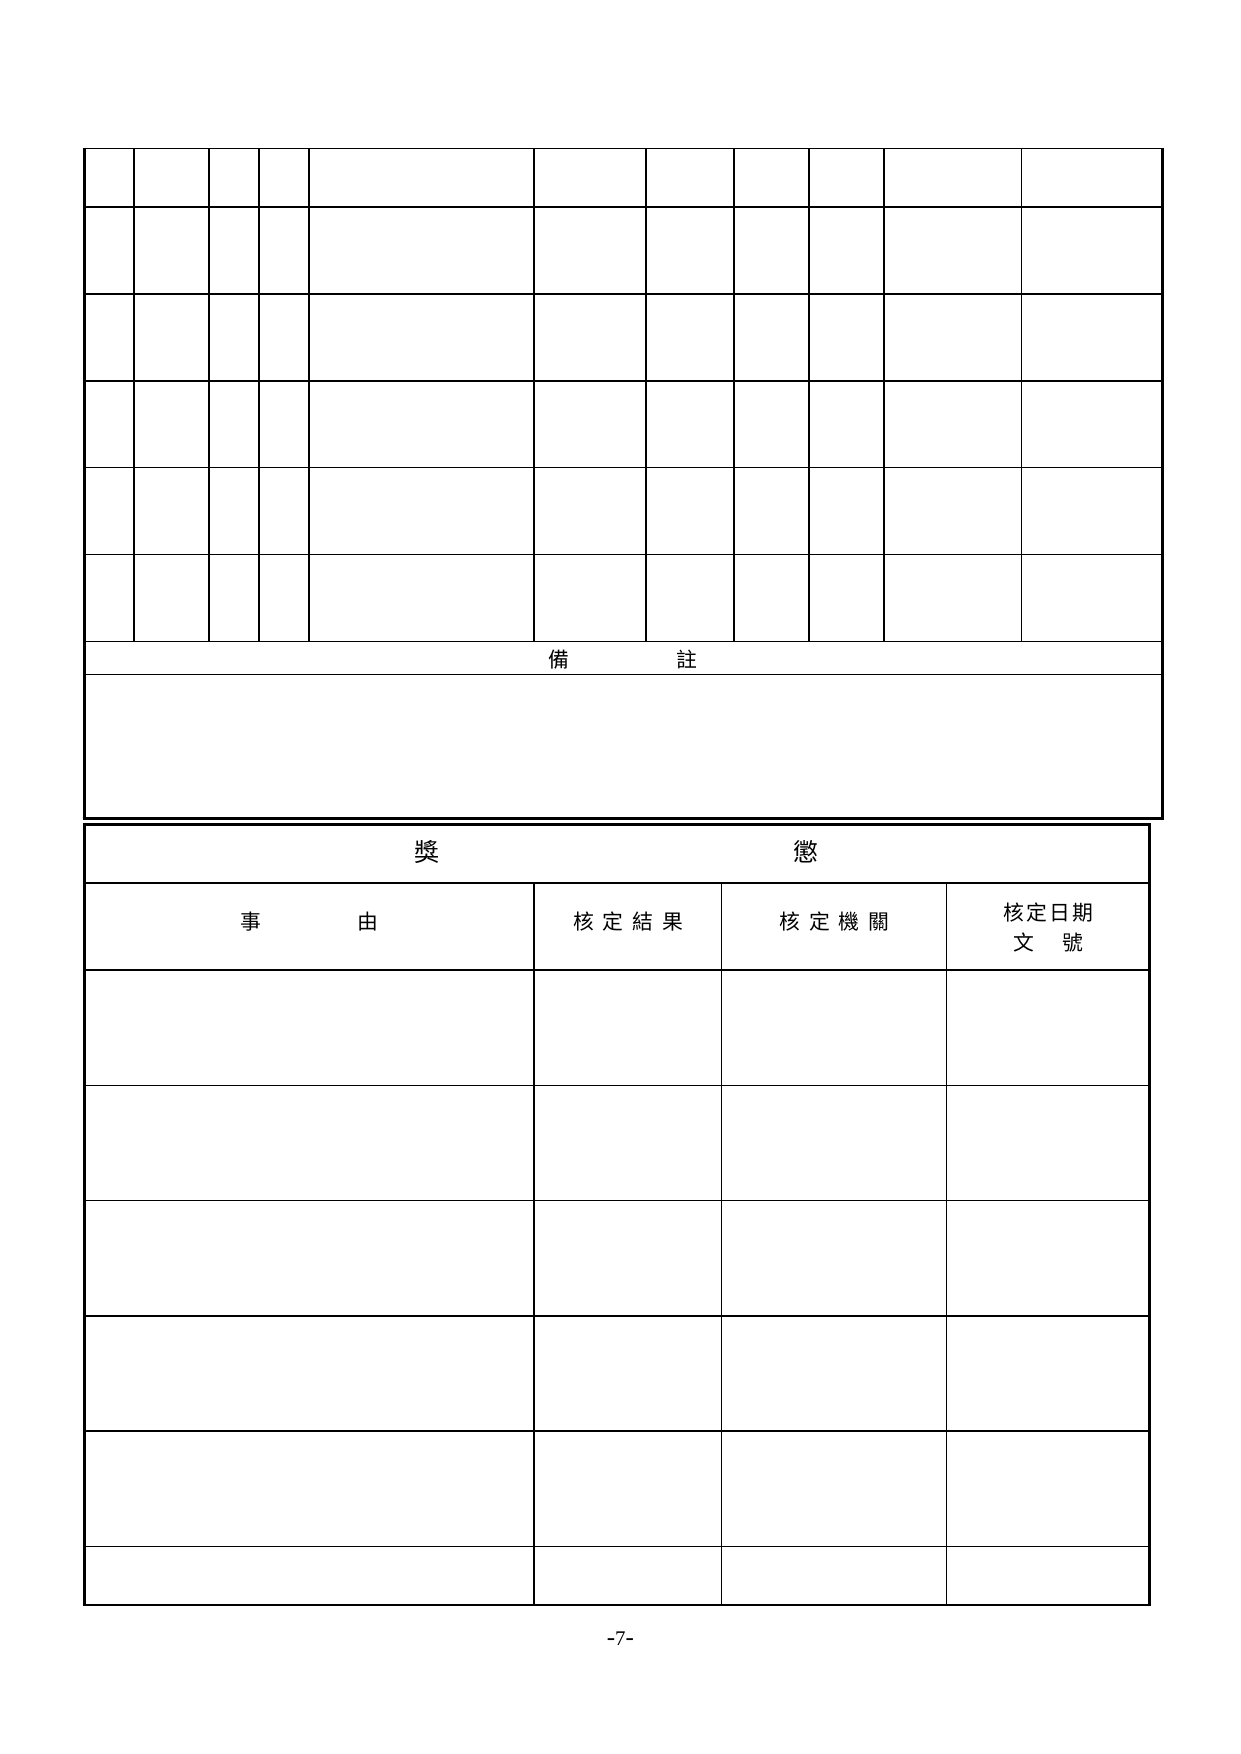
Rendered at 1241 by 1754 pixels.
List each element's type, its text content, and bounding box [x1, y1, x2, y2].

table_cell [885, 208, 1021, 293]
table_cell [722, 1432, 946, 1546]
table_cell [310, 382, 533, 467]
table_cell [86, 1201, 533, 1315]
table_cell [135, 295, 208, 380]
table_cell [810, 555, 883, 641]
table_cell [810, 295, 883, 380]
table_cell [1022, 149, 1161, 206]
table_cell [947, 1432, 1148, 1546]
table_cell [86, 1547, 533, 1604]
table_cell [722, 1086, 946, 1200]
table_cell [310, 555, 533, 641]
table_cell [135, 149, 208, 206]
table_cell [535, 468, 645, 554]
table_cell [535, 1317, 721, 1430]
table_cell 備 註 [86, 642, 1161, 674]
table_cell [535, 971, 721, 1084]
table_cell [210, 149, 258, 206]
table_cell [1022, 295, 1161, 380]
table_cell [885, 295, 1021, 380]
table_cell [810, 468, 883, 554]
table_cell [735, 382, 808, 467]
table_cell 事 由 [86, 884, 533, 969]
table_cell [210, 295, 258, 380]
table_cell [86, 555, 133, 641]
table_cell [310, 208, 533, 293]
table_cell [647, 468, 733, 554]
table_cell [735, 468, 808, 554]
table_cell [810, 149, 883, 206]
table_cell [647, 149, 733, 206]
table_cell [947, 1547, 1148, 1604]
table_cell [310, 468, 533, 554]
table_cell [86, 1086, 533, 1200]
table_cell [535, 208, 645, 293]
table_cell [210, 382, 258, 467]
table_cell [735, 208, 808, 293]
table_cell [86, 1432, 533, 1546]
table_cell [1022, 208, 1161, 293]
table_cell [535, 1201, 721, 1315]
table_cell [86, 1317, 533, 1430]
table_cell [947, 1086, 1148, 1200]
table_cell [1022, 555, 1161, 641]
table_cell [722, 1201, 946, 1315]
table_cell [722, 1547, 946, 1604]
table_cell 核 定 結 果 [535, 884, 721, 969]
table_cell [86, 382, 133, 467]
table_cell [86, 149, 133, 206]
table_cell [722, 971, 946, 1084]
table_cell [535, 295, 645, 380]
table_cell [647, 555, 733, 641]
table_cell [647, 382, 733, 467]
table_cell [310, 149, 533, 206]
table_cell [535, 1432, 721, 1546]
table_cell 核 定 機 關 [722, 884, 946, 969]
table_cell [535, 1086, 721, 1200]
table_cell [885, 149, 1021, 206]
table_cell [735, 555, 808, 641]
table_cell [260, 149, 308, 206]
table_cell [86, 675, 1161, 817]
table_cell [135, 555, 208, 641]
table_cell [722, 1317, 946, 1430]
table_cell [885, 382, 1021, 467]
table_cell [86, 295, 133, 380]
table_cell [260, 555, 308, 641]
table_cell [535, 555, 645, 641]
table_cell [260, 468, 308, 554]
table_cell [810, 208, 883, 293]
table_cell [947, 1201, 1148, 1315]
table_cell [1022, 468, 1161, 554]
table_header 獎 懲 [86, 826, 1148, 882]
table_cell [210, 468, 258, 554]
table_cell 核定日期 文 號 [947, 884, 1148, 969]
table_cell [135, 208, 208, 293]
table_cell [735, 149, 808, 206]
table_cell [210, 555, 258, 641]
table_cell [86, 468, 133, 554]
table_cell [260, 295, 308, 380]
table_cell [535, 1547, 721, 1604]
table_cell [947, 971, 1148, 1084]
table_cell [210, 208, 258, 293]
table_cell [535, 149, 645, 206]
table_cell [260, 382, 308, 467]
table_cell [647, 208, 733, 293]
table_cell [1022, 382, 1161, 467]
table_cell [260, 208, 308, 293]
table_cell [86, 971, 533, 1084]
table_cell [735, 295, 808, 380]
table_cell [135, 382, 208, 467]
table_cell [647, 295, 733, 380]
table_cell [310, 295, 533, 380]
table_cell [86, 208, 133, 293]
table_cell [135, 468, 208, 554]
table_cell [885, 555, 1021, 641]
table_cell [885, 468, 1021, 554]
table_cell [535, 382, 645, 467]
table_cell [947, 1317, 1148, 1430]
table_cell [810, 382, 883, 467]
